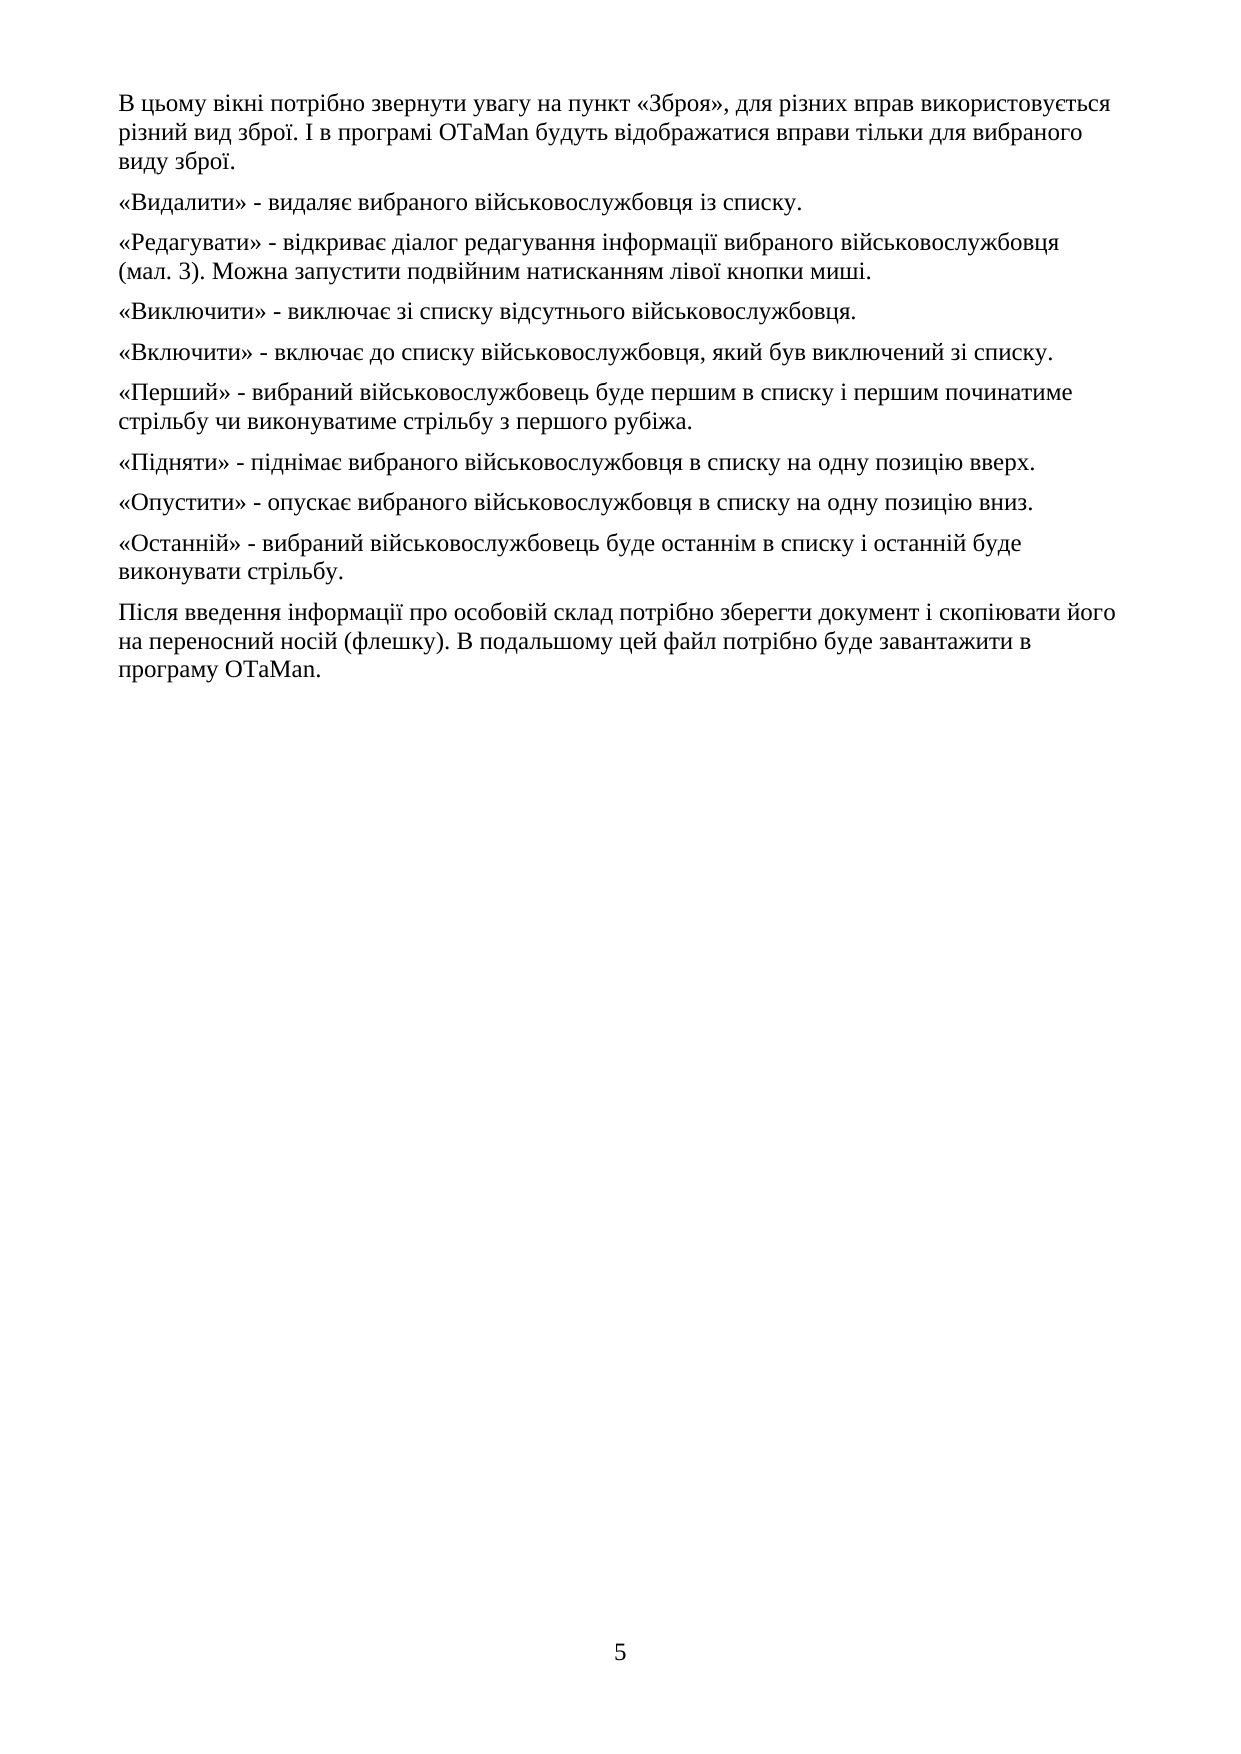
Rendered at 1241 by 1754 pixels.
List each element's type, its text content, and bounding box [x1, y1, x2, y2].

text «Редагувати» - відкриває діалог редагування інформації вибраного військовослужбовця (мал. 3). Можна запустити подвійним натисканням лівої кнопки миші. [118, 227, 1122, 284]
text «Включити» - включає до списку військовослужбовця, який був виключений зі списку. [118, 337, 1122, 366]
text «Перший» - вибраний військовослужбовець буде першим в списку і першим починатиме стрільбу чи виконуватиме стрільбу з першого рубіжа. [118, 377, 1122, 435]
text Після введення інформації про особовій склад потрібно зберегти документ і скопіювати його на переносний носій (флешку). В подальшому цей файл потрібно буде завантажити в програму OTaMan. [118, 597, 1122, 683]
text «Підняти» - піднімає вибраного військовослужбовця в списку на одну позицію вверх. [118, 447, 1122, 475]
text «Видалити» - видаляє вибраного військовослужбовця із списку. [118, 187, 1122, 215]
text «Опустити» - опускає вибраного військовослужбовця в списку на одну позицію вниз. [118, 487, 1122, 516]
text В цьому вікні потрібно звернути увагу на пункт «Зброя», для різних вправ використовується різний вид зброї. І в програмі OTaMan будуть відображатися вправи тільки для вибраного виду зброї. [118, 88, 1122, 175]
text «Останній» - вибраний військовослужбовець буде останнім в списку і останній буде виконувати стрільбу. [118, 528, 1122, 585]
text «Виключити» - виключає зі списку відсутнього військовослужбовця. [118, 296, 1122, 325]
